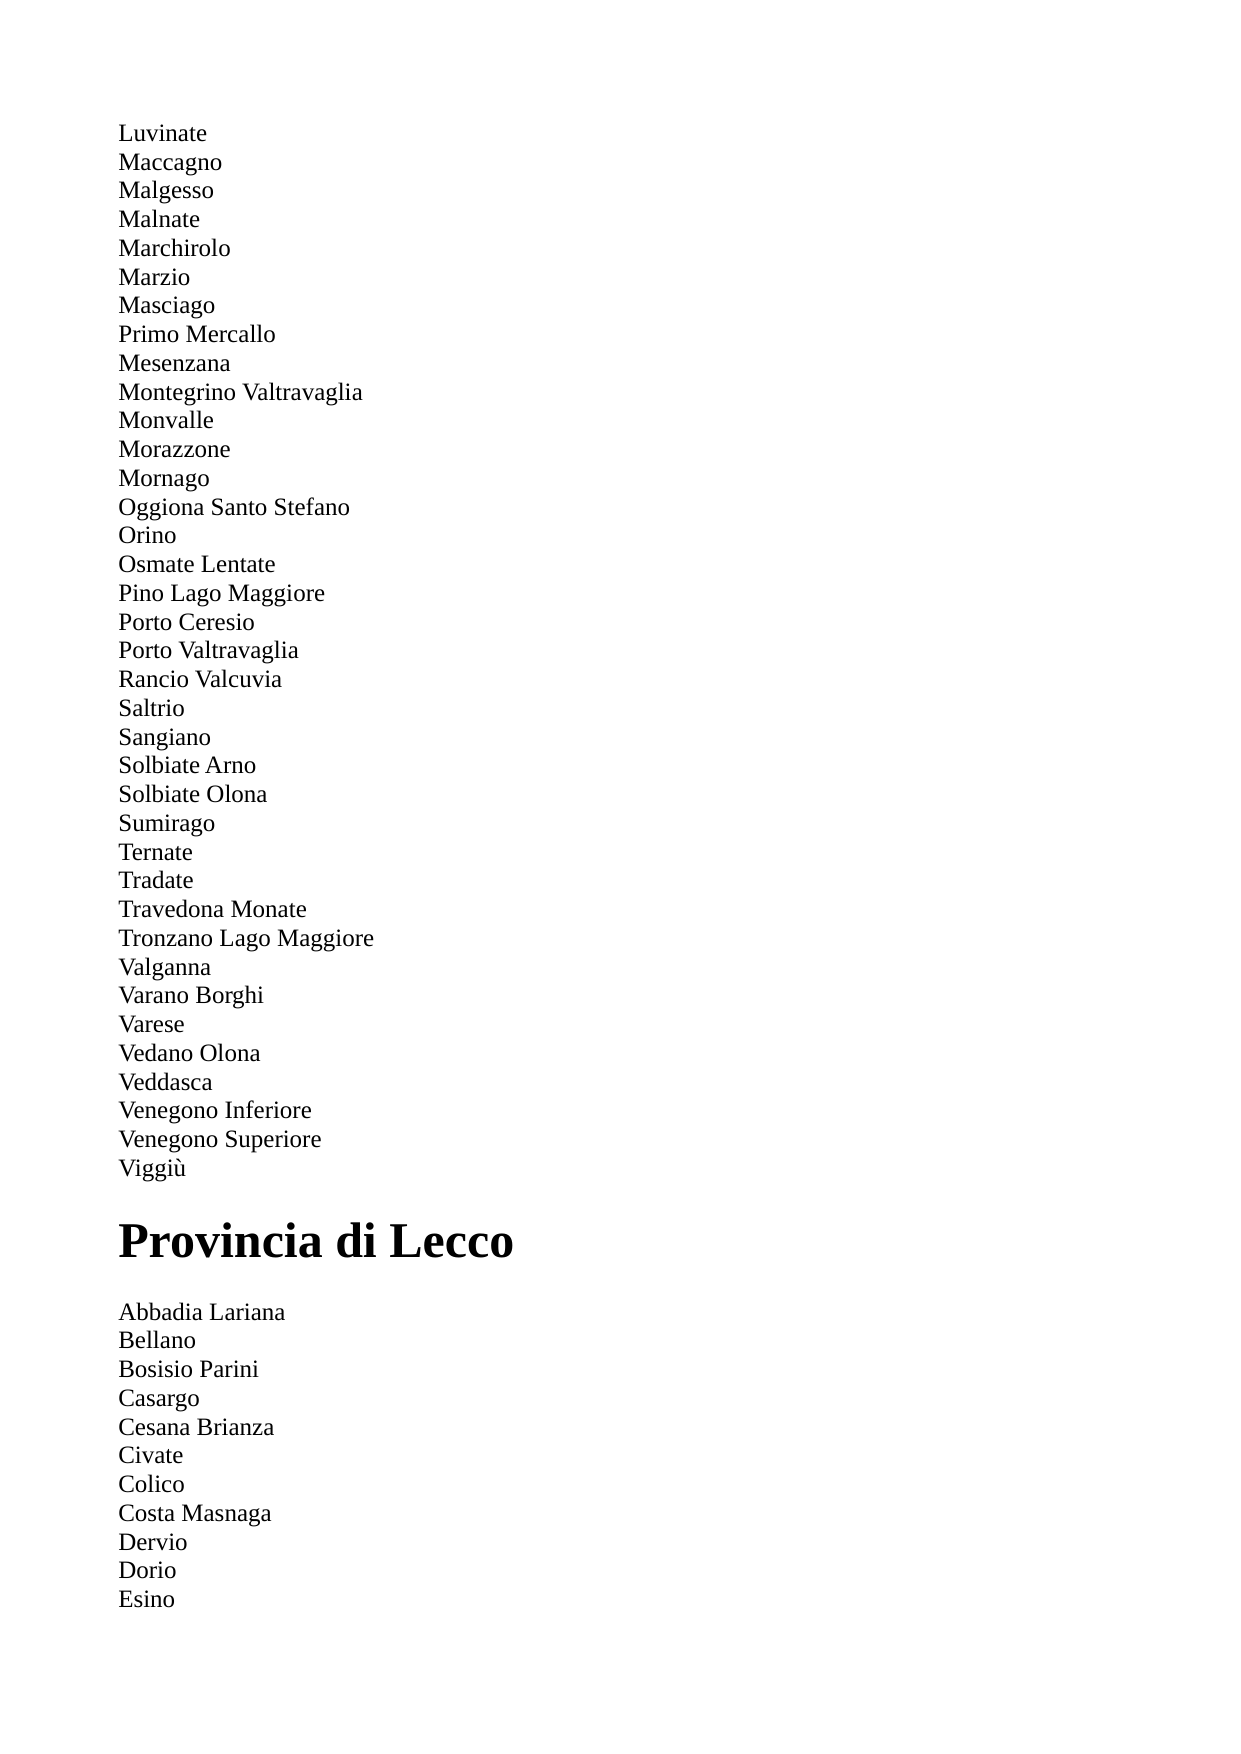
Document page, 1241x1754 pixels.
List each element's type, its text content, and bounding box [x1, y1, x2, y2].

text Tradate [118, 866, 1122, 894]
text Ternate [118, 837, 1122, 866]
text Oggiona Santo Stefano [118, 492, 1122, 521]
text Tronzano Lago Maggiore [118, 923, 1122, 952]
text Esino [118, 1584, 1122, 1613]
text Orino [118, 521, 1122, 549]
text Rancio Valcuvia [118, 664, 1122, 693]
text Sumirago [118, 808, 1122, 837]
text Solbiate Olona [118, 779, 1122, 808]
text Porto Ceresio [118, 607, 1122, 636]
text Dervio [118, 1527, 1122, 1556]
text Solbiate Arno [118, 751, 1122, 779]
text Valganna [118, 952, 1122, 981]
text Malnate [118, 204, 1122, 233]
text Costa Masnaga [118, 1498, 1122, 1527]
text Provincia di Lecco [118, 1211, 1122, 1268]
text Morazzone [118, 434, 1122, 463]
text Malgesso [118, 176, 1122, 204]
text Cesana Brianza [118, 1412, 1122, 1441]
text Masciago [118, 291, 1122, 319]
text Varese [118, 1009, 1122, 1038]
text Venegono Inferiore [118, 1096, 1122, 1124]
text Bellano [118, 1326, 1122, 1354]
text Montegrino Valtravaglia [118, 377, 1122, 406]
text Saltrio [118, 693, 1122, 722]
text Vedano Olona [118, 1038, 1122, 1067]
text Monvalle [118, 406, 1122, 434]
text Maccagno [118, 147, 1122, 176]
text Dorio [118, 1556, 1122, 1584]
text Colico [118, 1469, 1122, 1498]
text Osmate Lentate [118, 549, 1122, 578]
text Viggiù [118, 1153, 1122, 1182]
text Mesenzana [118, 348, 1122, 377]
text Marchirolo [118, 233, 1122, 262]
text Venegono Superiore [118, 1124, 1122, 1153]
text Luvinate [118, 118, 1122, 147]
text Pino Lago Maggiore [118, 578, 1122, 607]
text Civate [118, 1441, 1122, 1469]
text Abbadia Lariana [118, 1297, 1122, 1326]
text Porto Valtravaglia [118, 636, 1122, 664]
text Primo Mercallo [118, 319, 1122, 348]
text Casargo [118, 1383, 1122, 1412]
text Varano Borghi [118, 981, 1122, 1009]
text Mornago [118, 463, 1122, 492]
text Veddasca [118, 1067, 1122, 1096]
text Travedona Monate [118, 894, 1122, 923]
text Sangiano [118, 722, 1122, 751]
text Bosisio Parini [118, 1354, 1122, 1383]
text Marzio [118, 262, 1122, 291]
